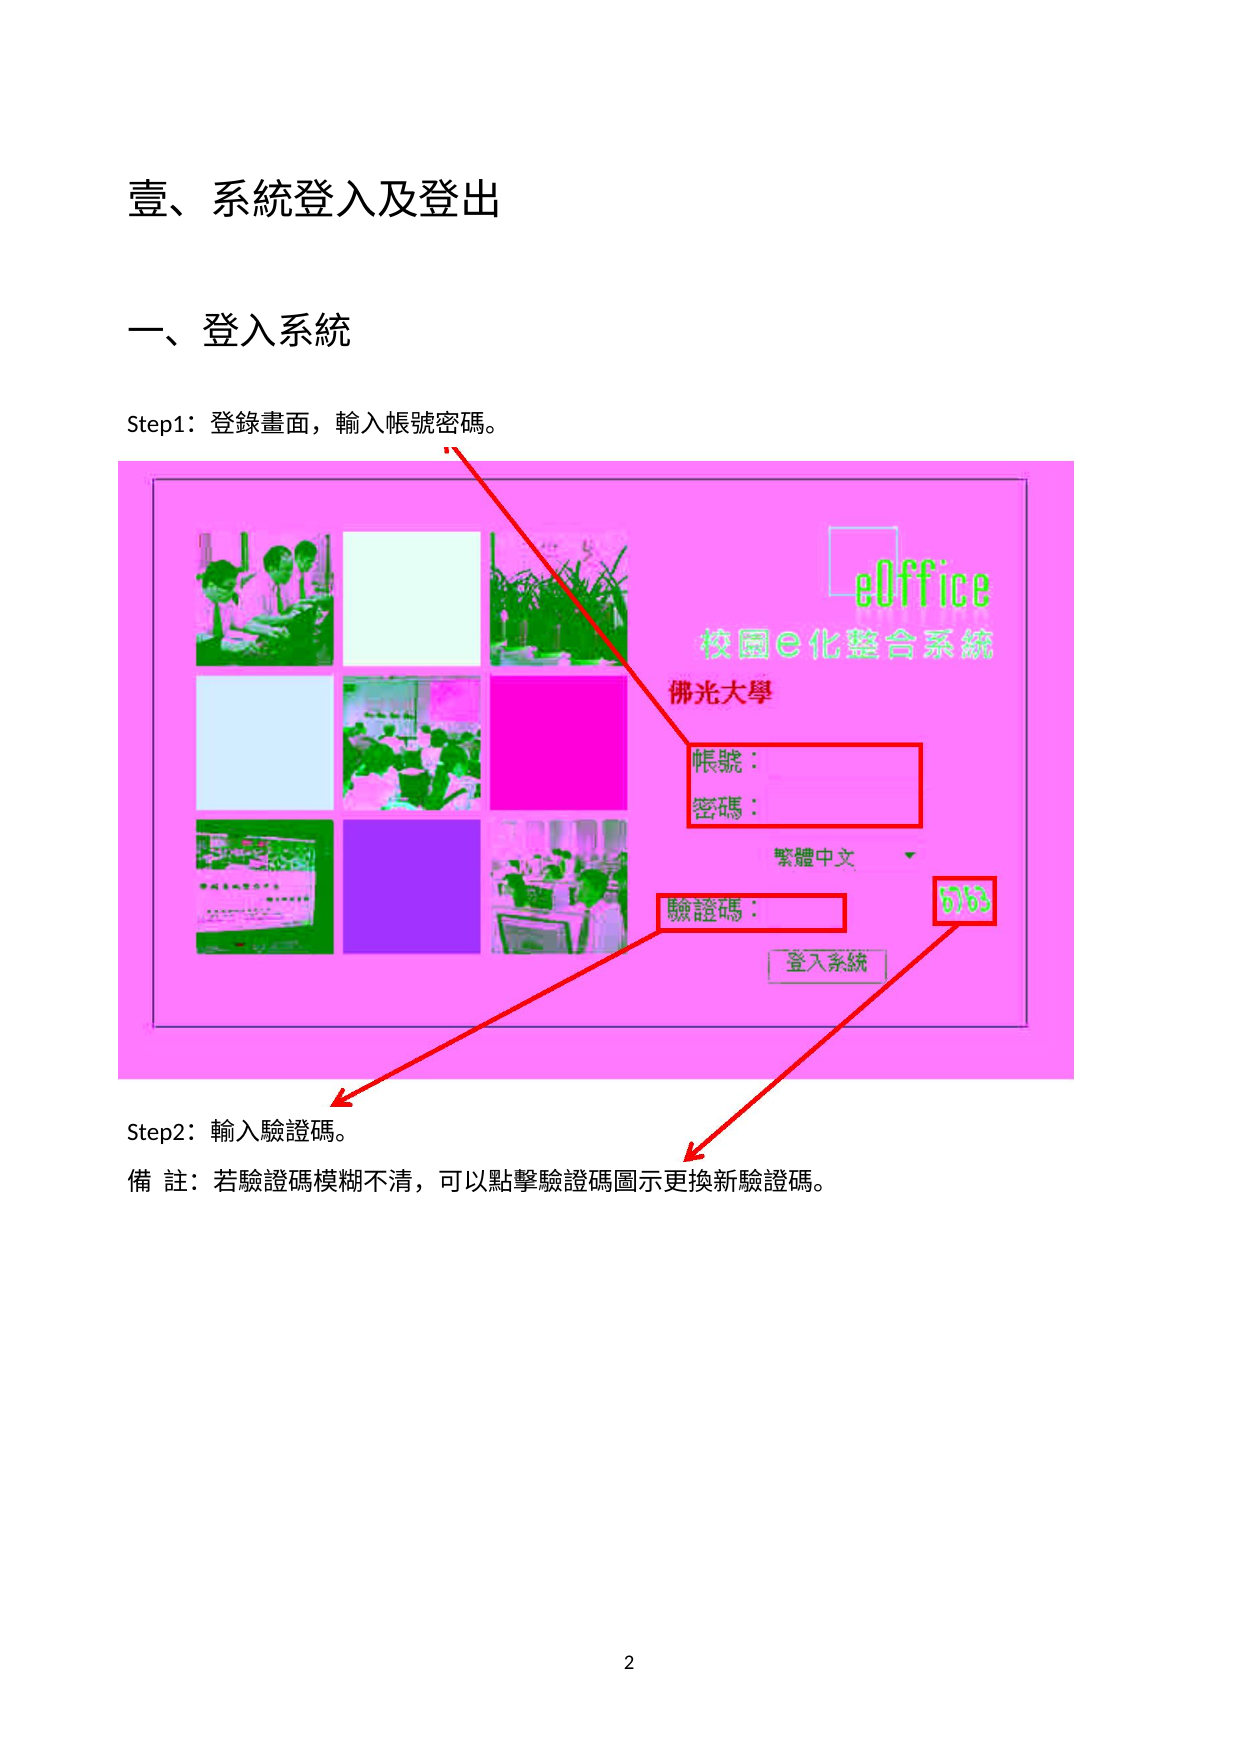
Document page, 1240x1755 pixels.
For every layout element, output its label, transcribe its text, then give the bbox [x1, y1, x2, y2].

text 壹、系統登入及登出 [127, 181, 547, 223]
text 備 註：若驗證碼模糊不清，可以點擊驗證碼圖示更換新驗證碼。 [127, 1171, 928, 1196]
text 2 [623, 1649, 648, 1674]
text Step1：登錄畫面，輸入帳號密碼。 [127, 408, 550, 438]
picture [118, 431, 1075, 1162]
text Step2：輸入驗證碼。 [127, 1116, 380, 1146]
text 一、登入系統 [127, 314, 390, 352]
